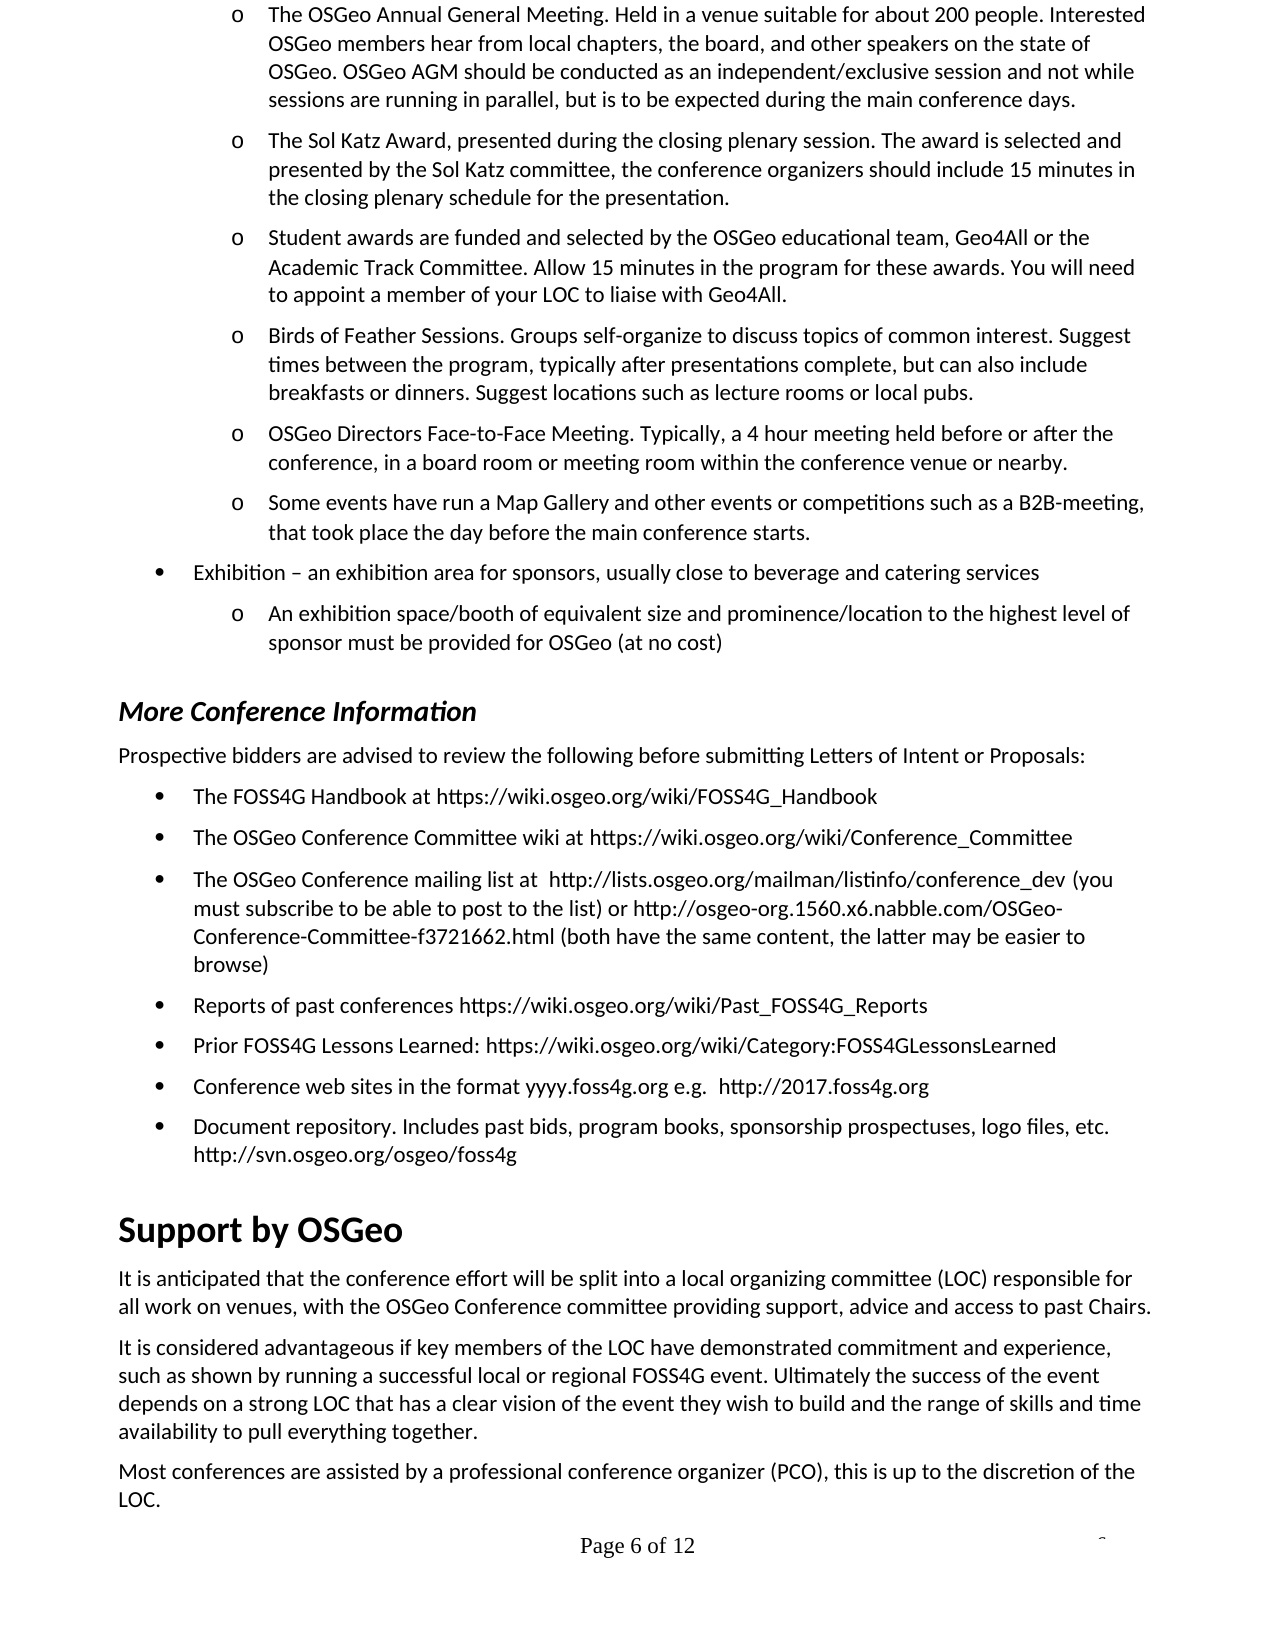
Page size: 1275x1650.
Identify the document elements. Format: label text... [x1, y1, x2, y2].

list The OSGeo Conference mailing list at http://lists.osgeo.org/mailman/listinfo/conference_dev (you must subscribe to be able to post to the list) or http://osgeo-org.1560.x6.nabble.com/OSGeo-Conference-Committee-f3721662.html (both have the same content, the latter may be easier to browse) [156, 863, 1157, 978]
text Most conferences are assisted by a professional conference organizer (PCO), this is up to the discretion of the LOC. [118, 1457, 1157, 1513]
list Document repository. Includes past bids, program books, sponsorship prospectuses, logo files, etc. http://svn.osgeo.org/osgeo/foss4g [156, 1112, 1157, 1168]
list Exhibition – an exhibition area for sponsors, usually close to beverage and catering services [156, 558, 1157, 586]
list The OSGeo Conference Committee wiki at https://wiki.osgeo.org/wiki/Conference_Committee [156, 823, 1157, 851]
list Birds of Feather Sessions. Groups self-organize to discuss topics of common interest. Suggest times between the program, typically after presentations complete, but can also include breakfasts or dinners. Suggest locations such as lecture rooms or local pubs. [231, 321, 1157, 406]
list Prior FOSS4G Lessons Learned: https://wiki.osgeo.org/wiki/Category:FOSS4GLessonsLearned [156, 1031, 1157, 1059]
list The Sol Katz Award, presented during the closing plenary session. The award is selected and presented by the Sol Katz committee, the conference organizers should include 15 minutes in the closing plenary schedule for the presentation. [231, 126, 1157, 211]
list The FOSS4G Handbook at https://wiki.osgeo.org/wiki/FOSS4G_Handbook [156, 782, 1157, 810]
text It is anticipated that the conference effort will be split into a local organizing committee (LOC) responsible for all work on venues, with the OSGeo Conference committee providing support, advice and access to past Chairs. [118, 1264, 1157, 1320]
list Reports of past conferences https://wiki.osgeo.org/wiki/Past_FOSS4G_Reports [156, 991, 1157, 1019]
list An exhibition space/booth of equivalent size and prominence/location to the highest level of sponsor must be provided for OSGeo (at no cost) [231, 599, 1157, 656]
list Some events have run a Map Gallery and other events or competitions such as a B2B-meeting, that took place the day before the main conference starts. [231, 488, 1157, 546]
subtitle More Conference Information [118, 693, 1157, 729]
list OSGeo Directors Face-to-Face Meeting. Typically, a 4 hour meeting held before or after the conference, in a board room or meeting room within the conference venue or nearby. [231, 419, 1157, 476]
list Student awards are funded and selected by the OSGeo educational team, Geo4All or the Academic Track Committee. Allow 15 minutes in the program for these awards. You will need to appoint a member of your LOC to liaise with Geo4All. [231, 223, 1157, 309]
subtitle Support by OSGeo [118, 1206, 1157, 1252]
list The OSGeo Annual General Meeting. Held in a venue suitable for about 200 people. Interested OSGeo members hear from local chapters, the board, and other speakers on the state of OSGeo. OSGeo AGM should be conducted as an independent/exclusive session and not while sessions are running in parallel, but is to be expected during the main conference days. [231, 0, 1157, 113]
text It is considered advantageous if key members of the LOC have demonstrated commitment and experience, such as shown by running a successful local or regional FOSS4G event. Ultimately the success of the event depends on a strong LOC that has a clear vision of the event they wish to build and the range of skills and time availability to pull everything together. [118, 1333, 1157, 1445]
list Conference web sites in the format yyyy.foss4g.org e.g. http://2017.foss4g.org [156, 1072, 1157, 1100]
text Prospective bidders are advised to review the following before submitting Letters of Intent or Proposals: [118, 742, 1157, 769]
